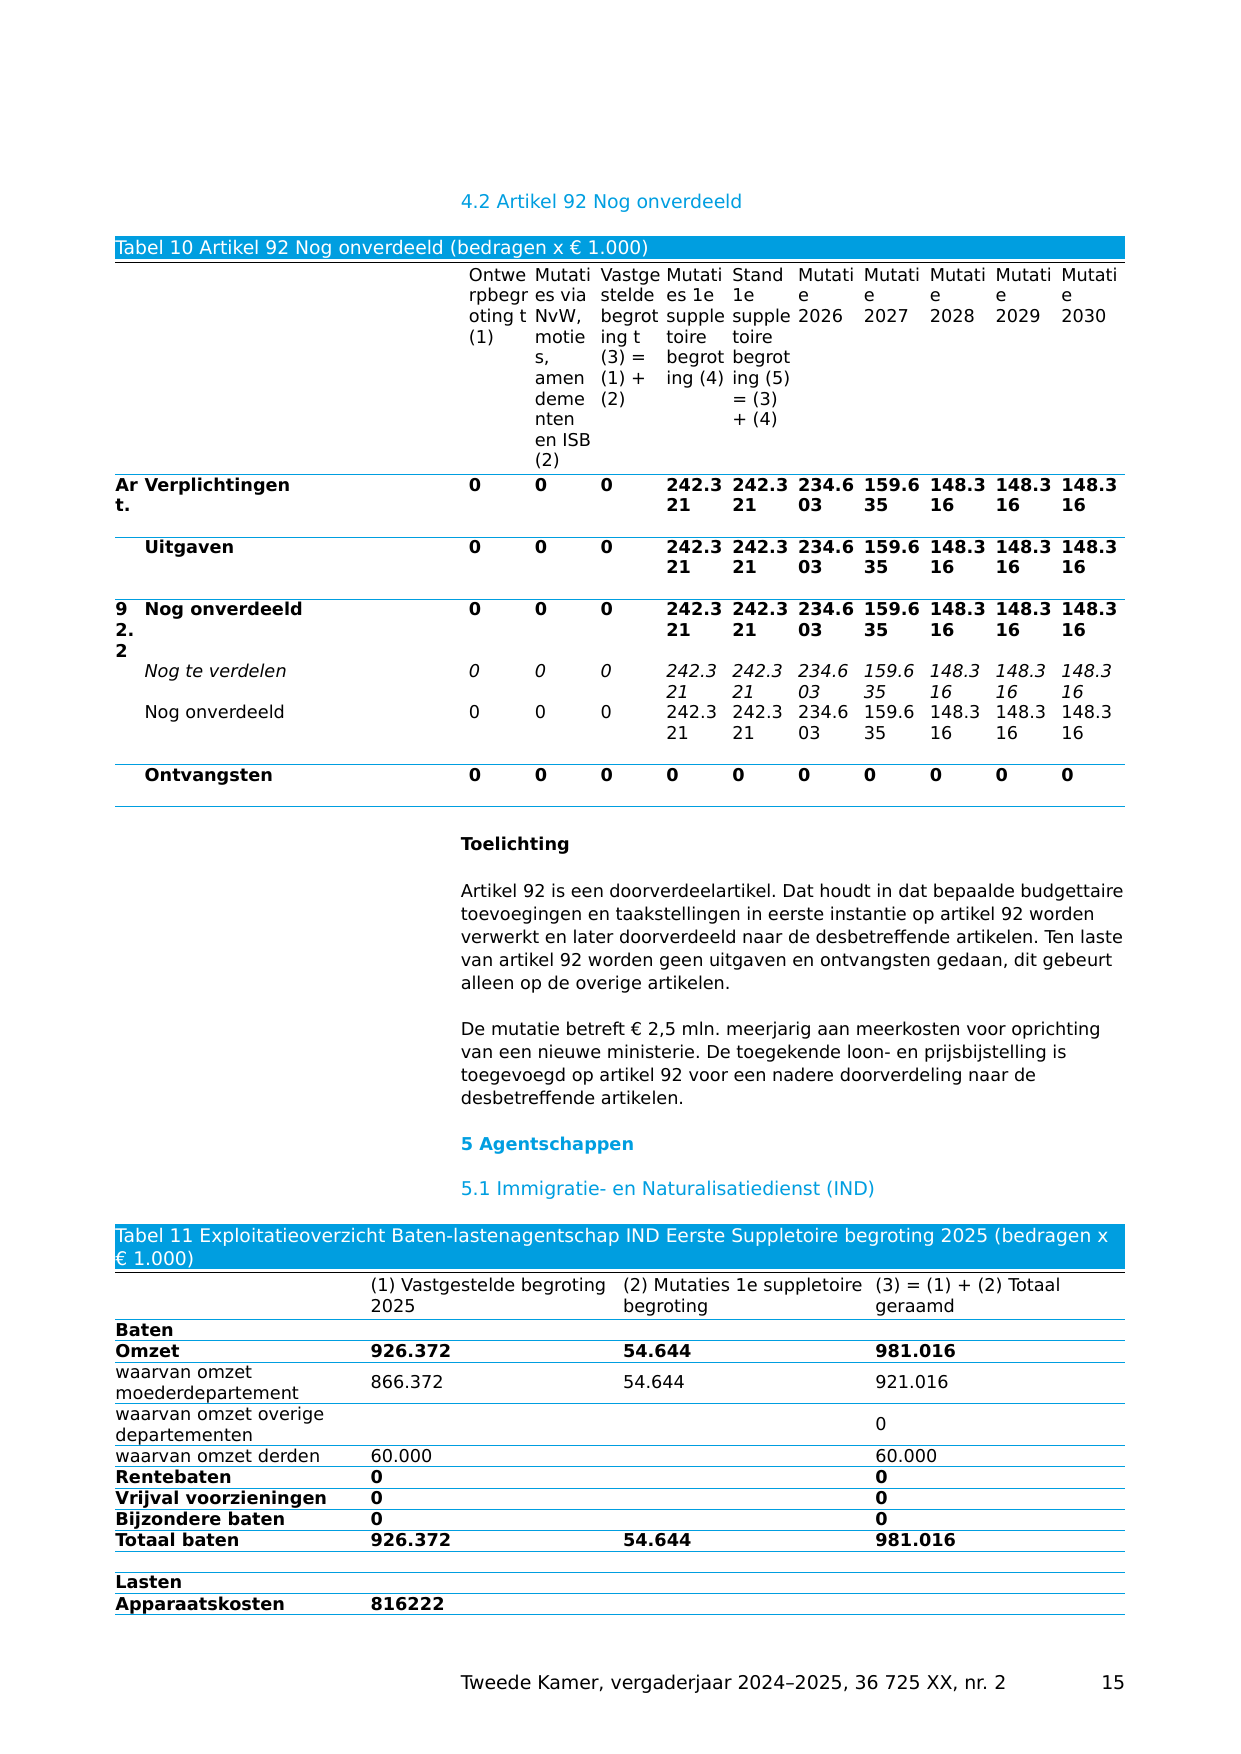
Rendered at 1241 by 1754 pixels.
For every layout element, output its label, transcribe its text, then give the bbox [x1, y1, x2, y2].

table_cell Ontwerpbegroting t (1) [466, 263, 532, 474]
table_cell 926.372 [368, 1341, 620, 1362]
table_cell 60.000 [872, 1446, 1125, 1466]
table_cell [115, 703, 141, 744]
table_cell 0 [729, 765, 795, 785]
table_cell [620, 1320, 872, 1340]
table_cell 0 [795, 765, 861, 785]
table_cell [115, 578, 141, 599]
table_cell Mutatie 2030 [1058, 263, 1125, 474]
table_cell Vastgestelde begroting t (3) = (1) + (2) [598, 263, 663, 474]
text De mutatie betreft € 2,5 mln. meerjarig aan meerkosten voor oprichting van een nieuwe ministerie. De toegekende loon- en prijsbijstelling is toegevoegd op artikel 92 voor een nadere doorverdeling naar de desbetreffende artikelen. [461, 1017, 1125, 1109]
table_cell 148.316 [1058, 703, 1125, 744]
table_cell 242.321 [729, 538, 795, 578]
table_cell 148.316 [927, 703, 992, 744]
table_cell Lasten [115, 1573, 367, 1593]
table_cell 0 [598, 661, 663, 702]
table_cell 92.2 [115, 600, 141, 661]
table_cell [872, 1594, 1125, 1614]
table_cell [861, 785, 927, 806]
table_cell [532, 785, 597, 806]
table_cell 148.316 [1058, 475, 1125, 516]
table_cell 0 [598, 703, 663, 744]
table_cell 54.644 [620, 1363, 872, 1403]
table_cell waarvan omzet moederdepartement [115, 1363, 367, 1403]
table_cell 981.016 [872, 1341, 1125, 1362]
table_cell [795, 785, 861, 806]
table_cell Nog onverdeeld [141, 703, 466, 744]
table_cell 816222 [368, 1594, 620, 1614]
table_cell [141, 263, 466, 474]
table_cell [598, 744, 663, 764]
table_cell 148.316 [1058, 600, 1125, 661]
table_cell [872, 1552, 1125, 1572]
table_cell 242.321 [729, 661, 795, 702]
table_cell [927, 744, 992, 764]
table_cell [620, 1573, 872, 1593]
table_cell [663, 516, 729, 536]
table_cell 148.316 [927, 538, 992, 578]
table_cell [115, 516, 141, 536]
table_cell Baten [115, 1320, 367, 1340]
table_cell 234.603 [795, 600, 861, 661]
table_cell [115, 538, 141, 578]
table_cell [466, 785, 532, 806]
table_cell Mutatie 2027 [861, 263, 927, 474]
table_cell (1) Vastgestelde begroting 2025 [368, 1273, 620, 1319]
table_cell [795, 578, 861, 599]
table_cell [993, 578, 1058, 599]
table_cell [620, 1467, 872, 1487]
table_cell 148.316 [1058, 538, 1125, 578]
table_cell 866.372 [368, 1363, 620, 1403]
table_cell [861, 744, 927, 764]
table_cell [532, 516, 597, 536]
table_cell 0 [532, 538, 597, 578]
table_cell [115, 1552, 367, 1572]
table_cell 0 [598, 600, 663, 661]
table_cell 0 [1058, 765, 1125, 785]
table_cell (3) = (1) + (2) Totaal geraamd [872, 1273, 1125, 1319]
table_cell 148.316 [993, 475, 1058, 516]
table_cell 921.016 [872, 1363, 1125, 1403]
table_cell 242.321 [663, 600, 729, 661]
table_cell [141, 744, 466, 764]
table_cell 159.635 [861, 661, 927, 702]
table_cell 0 [466, 600, 532, 661]
table_cell 159.635 [861, 475, 927, 516]
table_cell Nog onverdeeld [141, 600, 466, 661]
table_cell 242.321 [729, 703, 795, 744]
table_cell Stand 1e suppletoire begroting (5) = (3) + (4) [729, 263, 795, 474]
table_cell [598, 516, 663, 536]
table_cell [795, 744, 861, 764]
table_cell 159.635 [861, 538, 927, 578]
table_cell [115, 661, 141, 702]
text Artikel 92 is een doorverdeelartikel. Dat houdt in dat bepaalde budgettaire toevoegingen en taakstellingen in eerste instantie op artikel 92 worden verwerkt en later doorverdeeld naar de desbetreffende artikelen. Ten laste van artikel 92 worden geen uitgaven en ontvangsten gedaan, dit gebeurt alleen op de overige artikelen. [461, 857, 1125, 994]
table_cell [532, 744, 597, 764]
table_cell 0 [368, 1489, 620, 1508]
table_cell Rentebaten [115, 1467, 367, 1487]
table_cell 54.644 [620, 1531, 872, 1551]
table_cell 0 [872, 1510, 1125, 1530]
table_cell Mutaties via NvW, moties, amendementen en ISB (2) [532, 263, 597, 474]
table_cell Mutatie 2028 [927, 263, 992, 474]
table_cell 148.316 [993, 538, 1058, 578]
table_cell 234.603 [795, 703, 861, 744]
table_cell 0 [663, 765, 729, 785]
table_cell 234.603 [795, 661, 861, 702]
table_cell 148.316 [993, 703, 1058, 744]
table_cell 0 [532, 600, 597, 661]
table_cell [729, 516, 795, 536]
table_cell [872, 1573, 1125, 1593]
table_cell [466, 744, 532, 764]
table_cell [368, 1552, 620, 1572]
table_cell 148.316 [927, 600, 992, 661]
table_cell 0 [532, 703, 597, 744]
table_cell [993, 785, 1058, 806]
table_cell [141, 785, 466, 806]
table_cell 0 [466, 661, 532, 702]
table_cell [115, 785, 141, 806]
table_cell 0 [927, 765, 992, 785]
table_cell 0 [466, 703, 532, 744]
table_cell Mutaties 1e suppletoire begroting (4) [663, 263, 729, 474]
table_cell Uitgaven [141, 538, 466, 578]
table_cell waarvan omzet derden [115, 1446, 367, 1466]
table_cell [1058, 578, 1125, 599]
table_cell [141, 516, 466, 536]
table_cell 148.316 [993, 661, 1058, 702]
table_cell [368, 1573, 620, 1593]
table_cell Art. [115, 475, 141, 516]
table_cell Mutatie 2029 [993, 263, 1058, 474]
table_cell [115, 263, 141, 474]
title 5.1 Immigratie- en Naturalisatiedienst (IND) [461, 1178, 1125, 1200]
table_cell 242.321 [663, 475, 729, 516]
table_cell [620, 1510, 872, 1530]
table_cell 242.321 [729, 600, 795, 661]
table_cell 0 [368, 1510, 620, 1530]
table_cell 0 [466, 538, 532, 578]
table_cell [1058, 744, 1125, 764]
table_cell Verplichtingen [141, 475, 466, 516]
table_cell [620, 1404, 872, 1445]
table_cell 148.316 [1058, 661, 1125, 702]
table_cell [663, 578, 729, 599]
table_cell 0 [532, 475, 597, 516]
table_cell [368, 1404, 620, 1445]
table_cell [532, 578, 597, 599]
table_cell [795, 516, 861, 536]
table_cell Apparaatskosten [115, 1594, 367, 1614]
table_cell 0 [993, 765, 1058, 785]
table_cell [927, 578, 992, 599]
table_cell 0 [872, 1404, 1125, 1445]
table_cell 0 [872, 1467, 1125, 1487]
table_cell [729, 785, 795, 806]
table_cell [1058, 785, 1125, 806]
table_cell [598, 785, 663, 806]
table_cell 159.635 [861, 703, 927, 744]
table_cell 0 [598, 538, 663, 578]
table_cell [620, 1594, 872, 1614]
table_cell 0 [466, 475, 532, 516]
table_cell 234.603 [795, 538, 861, 578]
table_cell 0 [532, 661, 597, 702]
table_cell [663, 744, 729, 764]
table_cell [927, 785, 992, 806]
table_cell waarvan omzet overige departementen [115, 1404, 367, 1445]
table_cell (2) Mutaties 1e suppletoire begroting [620, 1273, 872, 1319]
table_cell 0 [861, 765, 927, 785]
table_cell 0 [466, 765, 532, 785]
table_cell Vrijval voorzieningen [115, 1489, 367, 1508]
table_cell 148.316 [993, 600, 1058, 661]
table_cell [620, 1552, 872, 1572]
table_cell 0 [598, 475, 663, 516]
table_cell [115, 744, 141, 764]
table_cell [729, 744, 795, 764]
table_cell Mutatie 2026 [795, 263, 861, 474]
table_cell [663, 785, 729, 806]
table_cell Omzet [115, 1341, 367, 1362]
table_cell 159.635 [861, 600, 927, 661]
table_cell [115, 765, 141, 785]
table_cell [993, 516, 1058, 536]
table_cell 0 [368, 1467, 620, 1487]
table_cell Ontvangsten [141, 765, 466, 785]
table_cell 0 [598, 765, 663, 785]
table_cell Bijzondere baten [115, 1510, 367, 1530]
table_cell [141, 578, 466, 599]
table_cell 242.321 [663, 703, 729, 744]
text Toelichting [461, 832, 1125, 854]
table_cell [861, 516, 927, 536]
table_cell 0 [532, 765, 597, 785]
table_cell Nog te verdelen [141, 661, 466, 702]
table_cell [872, 1320, 1125, 1340]
table_cell 148.316 [927, 475, 992, 516]
table_cell [993, 744, 1058, 764]
table_cell 242.321 [729, 475, 795, 516]
title 4.2 Artikel 92 Nog onverdeeld [461, 191, 1125, 213]
table_cell 981.016 [872, 1531, 1125, 1551]
table_cell [466, 578, 532, 599]
table_cell 242.321 [663, 538, 729, 578]
table_cell 242.321 [663, 661, 729, 702]
table_cell [620, 1489, 872, 1508]
table_cell [466, 516, 532, 536]
table_cell 234.603 [795, 475, 861, 516]
table_cell [861, 578, 927, 599]
table_cell [927, 516, 992, 536]
table_cell [368, 1320, 620, 1340]
table_cell 0 [872, 1489, 1125, 1508]
table_cell [115, 1273, 367, 1319]
title 5 Agentschappen [461, 1132, 1125, 1154]
table_cell 54.644 [620, 1341, 872, 1362]
table_cell 60.000 [368, 1446, 620, 1466]
table_cell [620, 1446, 872, 1466]
table_cell 148.316 [927, 661, 992, 702]
table_cell [598, 578, 663, 599]
table_cell [729, 578, 795, 599]
table_cell 926.372 [368, 1531, 620, 1551]
table_cell Totaal baten [115, 1531, 367, 1551]
table_cell [1058, 516, 1125, 536]
